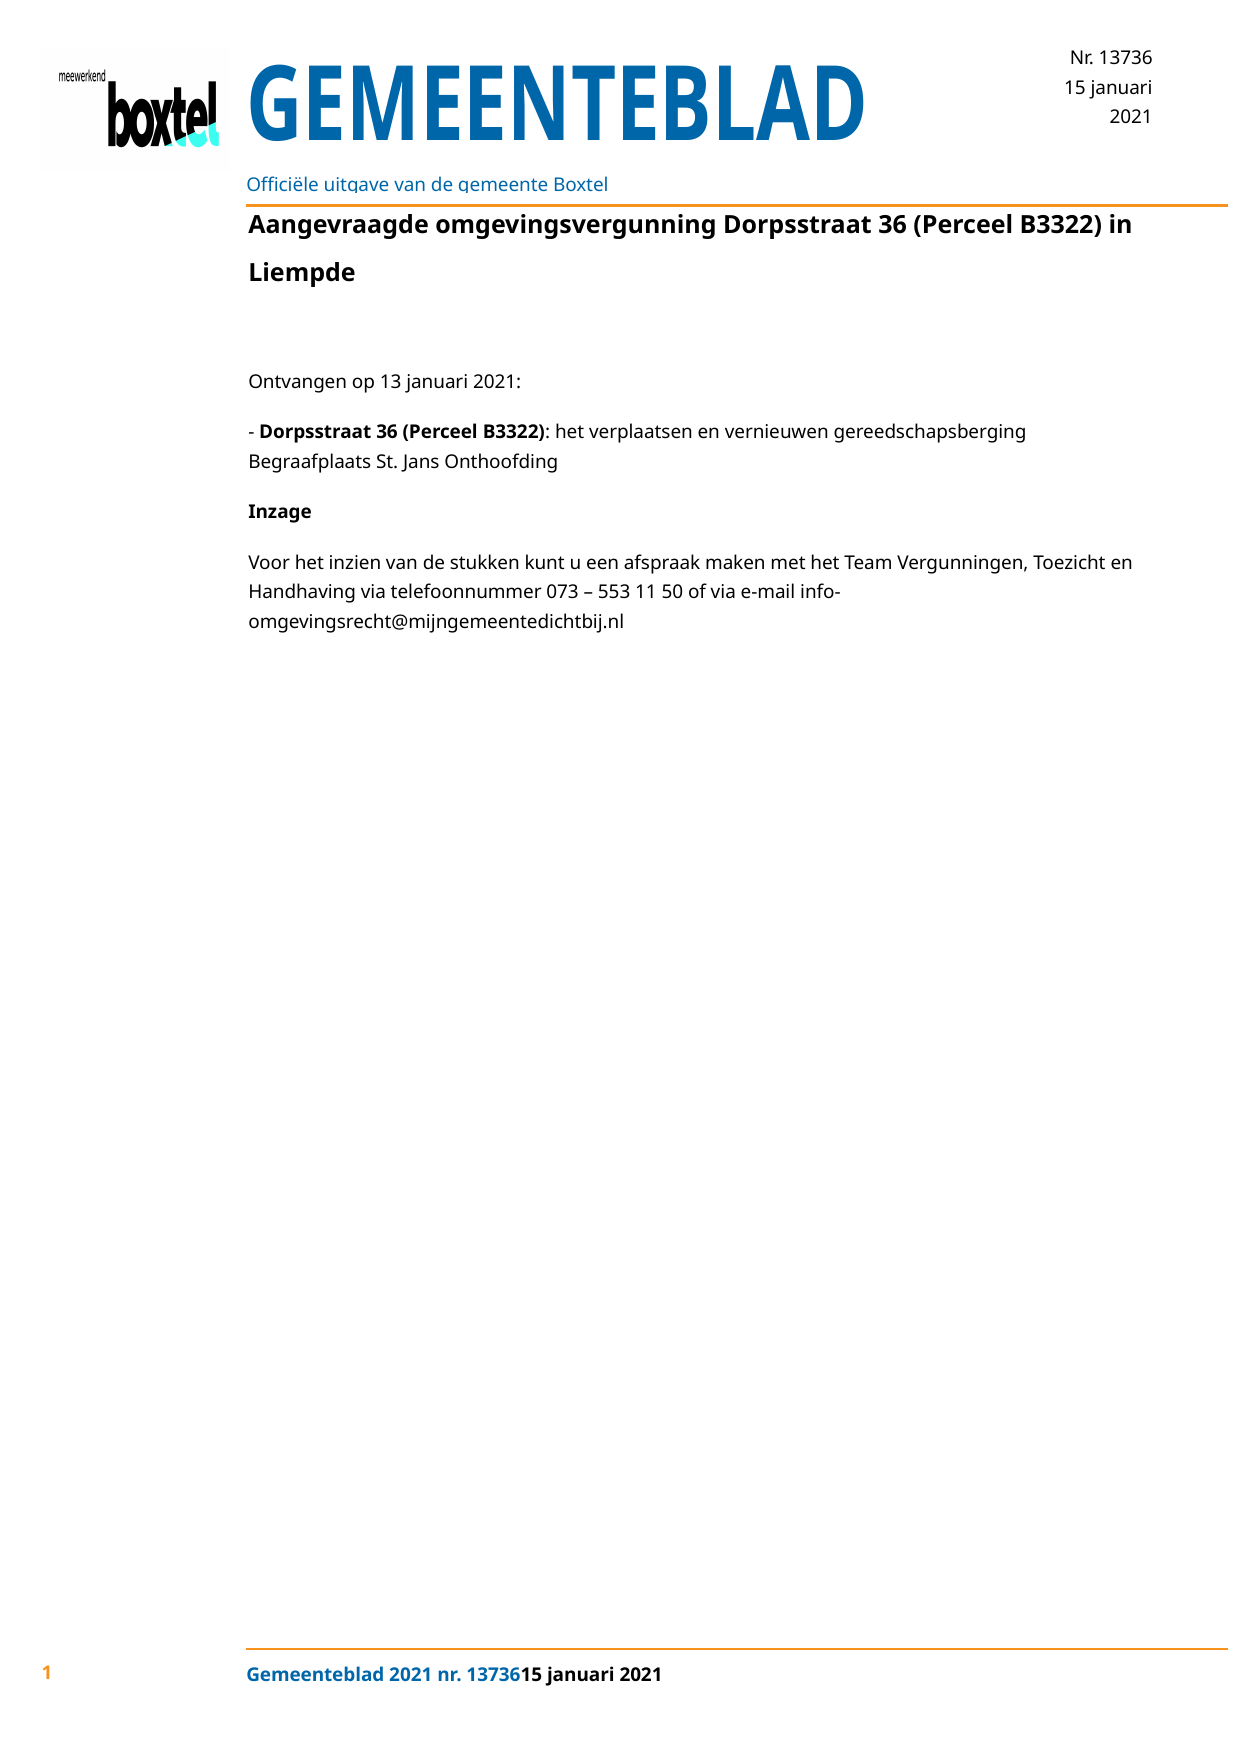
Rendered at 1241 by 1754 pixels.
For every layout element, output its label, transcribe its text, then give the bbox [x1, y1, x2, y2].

text Voor het inzien van de stukken kunt u een afspraak maken met het Team Vergunningen, Toezicht en Handhaving via telefoonnummer 073 – 553 11 50 of via e-mail info-omgevingsrecht@mijngemeentedichtbij.nl [248, 549, 1152, 634]
text - Dorpsstraat 36 (Perceel B3322): het verplaatsen en vernieuwen gereedschapsberging Begraafplaats St. Jans Onthoofding [248, 419, 1152, 474]
text Aangevraagde omgevingsvergunning Dorpsstraat 36 (Perceel B3322) in Liempde [248, 207, 1152, 288]
picture [41, 47, 231, 172]
text Inzage [248, 499, 1152, 524]
text Ontvangen op 13 januari 2021: [248, 368, 1152, 394]
